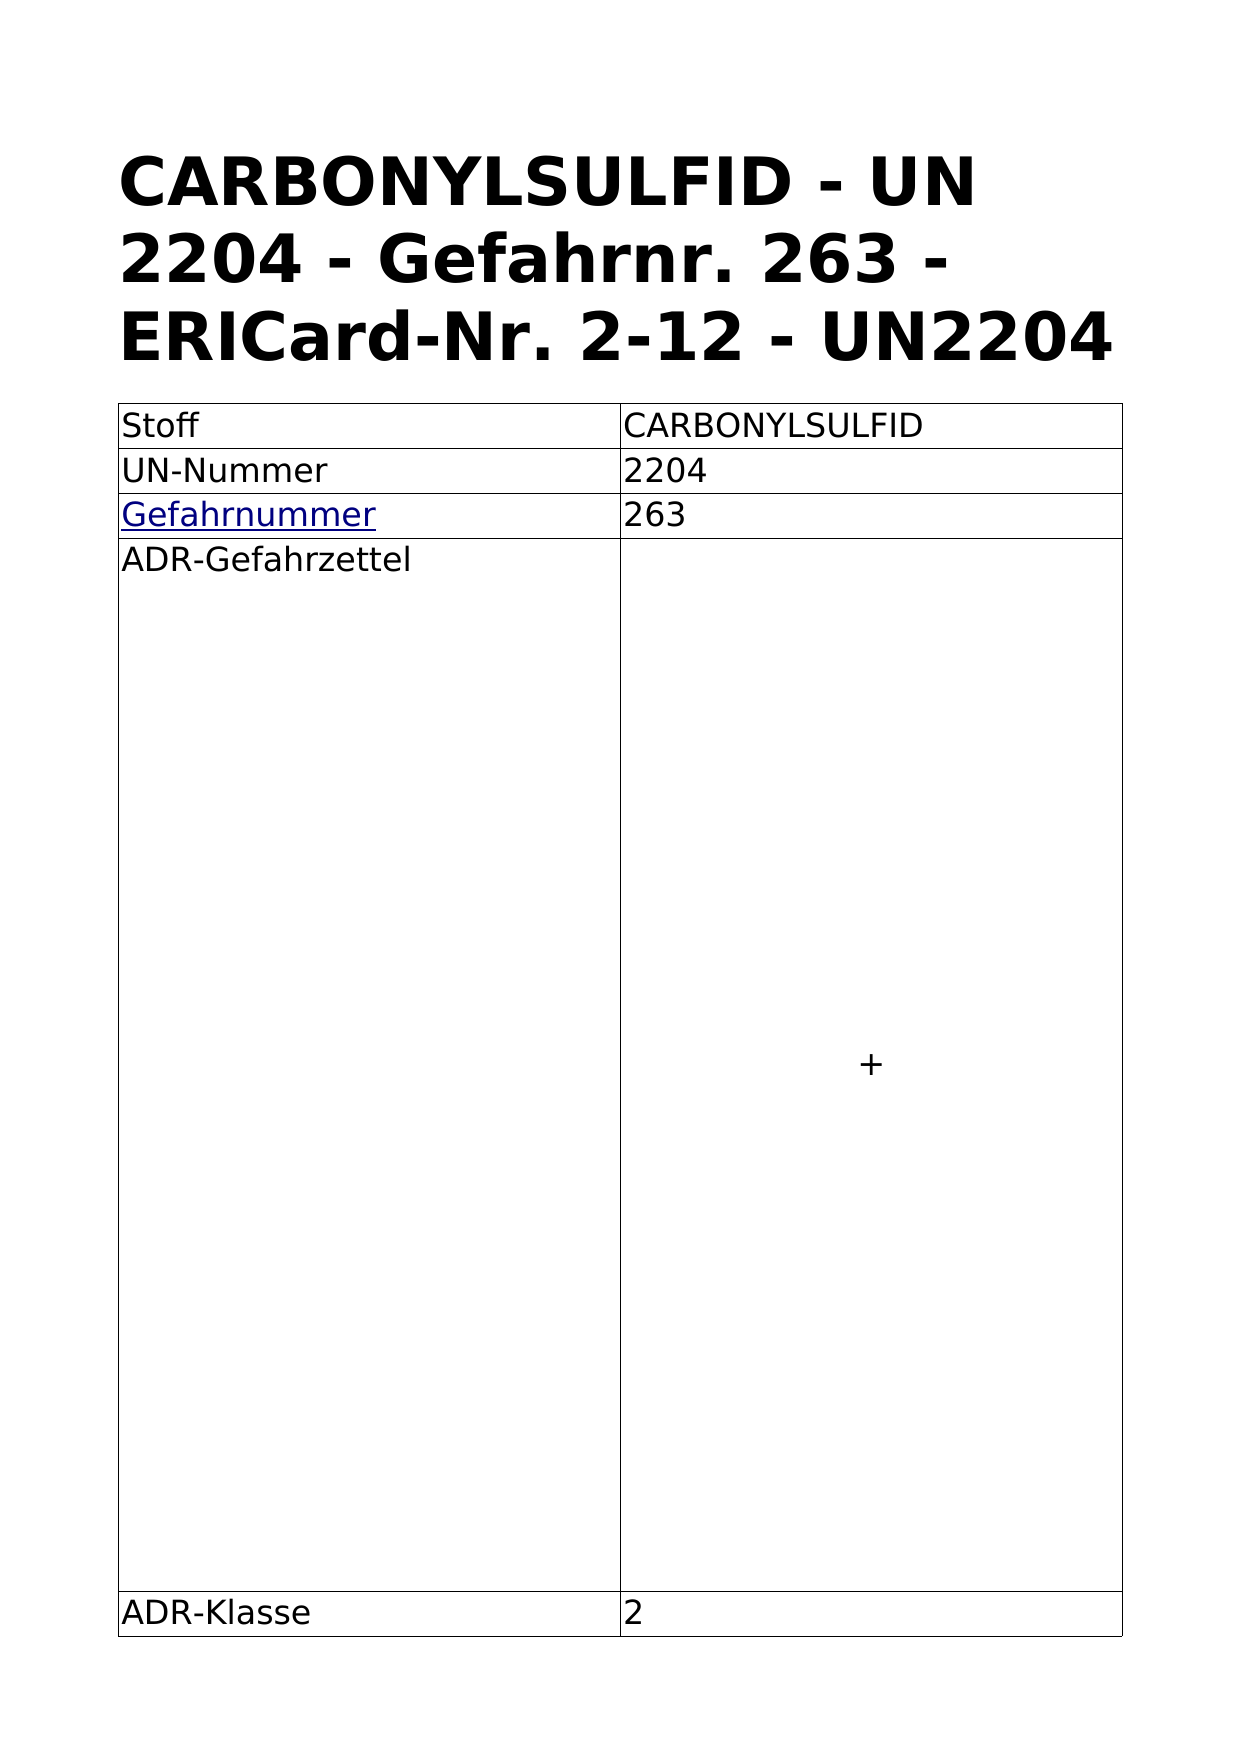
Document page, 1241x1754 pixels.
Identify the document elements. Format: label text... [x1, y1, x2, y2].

table_cell UN-Nummer [119, 449, 620, 493]
table_header Stoff [119, 404, 620, 448]
table_cell ADR-Klasse [119, 1592, 620, 1636]
table_cell 2204 [621, 449, 1122, 493]
subtitle CARBONYLSULFID - UN 2204 - Gefahrnr. 263 - ERICard-Nr. 2-12 - UN2204 [118, 143, 1122, 376]
table_header CARBONYLSULFID [621, 404, 1122, 448]
table_cell 263 [621, 494, 1122, 538]
table_cell ADR-Gefahrzettel [119, 539, 620, 1591]
table_cell Gefahrnummer [119, 494, 620, 538]
table_cell + [621, 539, 1122, 1591]
table_cell 2 [621, 1592, 1122, 1636]
